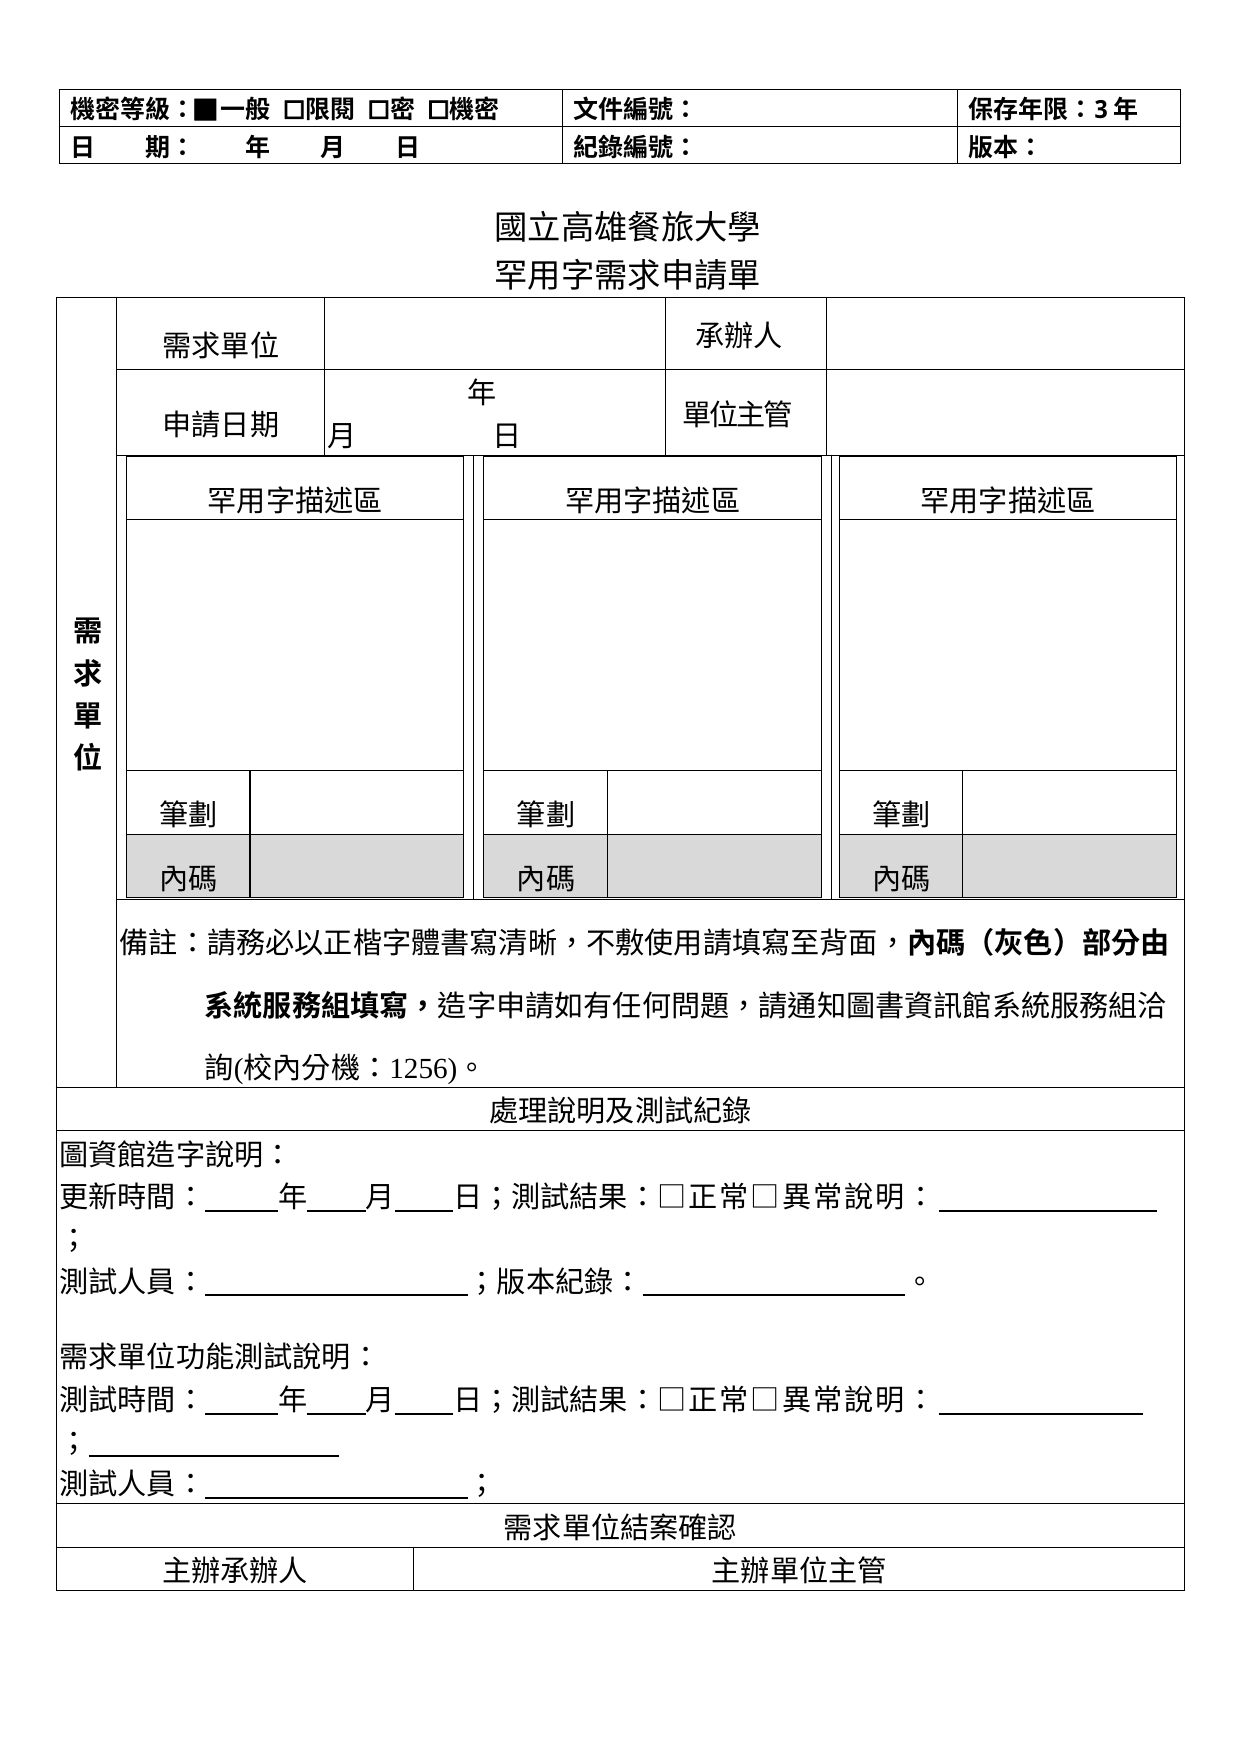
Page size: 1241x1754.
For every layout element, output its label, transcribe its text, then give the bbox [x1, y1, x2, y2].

table_cell [117, 456, 126, 898]
table_header 罕用字描述區 [840, 457, 1176, 519]
table_cell 內碼 [127, 835, 249, 897]
table_cell 備註：請務必以正楷字體書寫清晰，不敷使用請填寫至背面，內碼（灰色）部分由系統服務組填寫，造字申請如有任何問題，請通知圖書資訊館系統服務組洽詢(校內分機：1256)。 [117, 900, 1184, 1087]
table_cell [827, 370, 1184, 454]
table_cell [474, 456, 483, 898]
table_cell 內碼 [484, 835, 607, 897]
table_cell 圖資館造字說明： 更新時間： 年 月 日；測試結果：□正常□異常說明： ； 測試人員： ；版本紀錄： 。 需求單位功能測試說明： 測試時間： 年 月 日；測試結果：□正常□異常說明： ； 測試人員： ； [57, 1131, 1184, 1503]
table_cell [832, 456, 839, 898]
table_cell [840, 520, 1176, 770]
table_cell [822, 456, 831, 898]
text 罕用字需求申請單 [74, 249, 1181, 297]
table_cell [464, 456, 473, 898]
table_cell 需求單位結案確認 [57, 1504, 1184, 1547]
table_header [827, 298, 1184, 369]
table_cell 筆劃 [127, 771, 249, 834]
table_cell 處理說明及測試紀錄 [57, 1088, 1184, 1130]
table_cell [1177, 456, 1184, 898]
table_header 需求單位 [117, 298, 324, 369]
table_cell 筆劃 [484, 771, 607, 834]
table_cell [127, 520, 463, 770]
table_header 罕用字描述區 [127, 457, 463, 519]
table_cell 申請日期 [117, 370, 324, 454]
text 國立高雄餐旅大學 [74, 201, 1181, 249]
table_cell 單位主管 [666, 370, 826, 454]
table_header 需求單位 [57, 298, 116, 1087]
table_cell [608, 835, 821, 897]
table_cell [963, 835, 1176, 897]
table_header 罕用字描述區 [484, 457, 821, 519]
table_cell 內碼 [840, 835, 962, 897]
table_cell [484, 520, 821, 770]
table_cell [251, 771, 463, 834]
table_cell [963, 771, 1176, 834]
table_header 承辦人 [666, 298, 826, 369]
table_cell 年 月 日 [325, 370, 665, 454]
table_cell [608, 771, 821, 834]
table_cell [251, 835, 463, 897]
table_header [325, 298, 665, 369]
table_cell 主辦承辦人 [57, 1548, 413, 1590]
table_cell 主辦單位主管 [414, 1548, 1184, 1590]
table_cell 筆劃 [840, 771, 962, 834]
